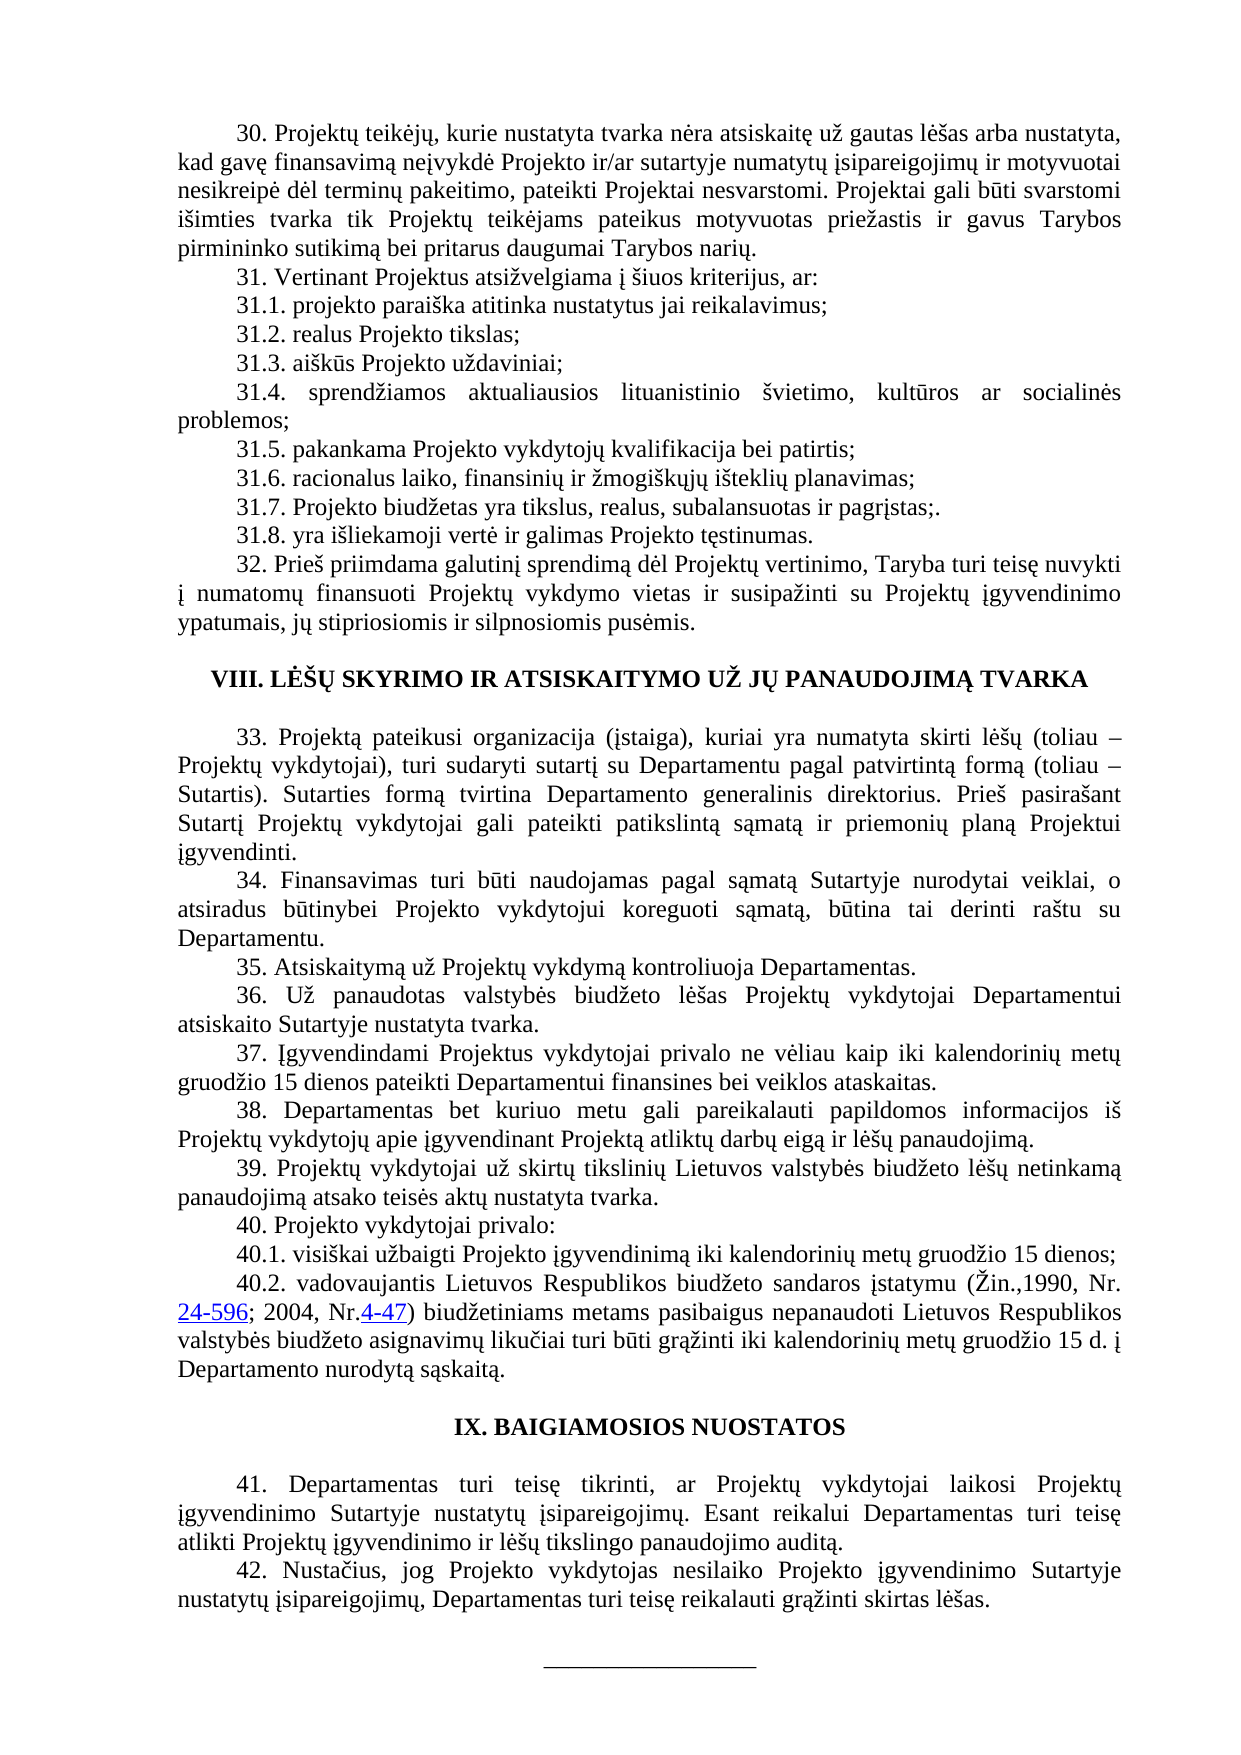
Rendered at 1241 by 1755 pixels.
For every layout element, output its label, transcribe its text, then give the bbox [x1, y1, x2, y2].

text 31.6. racionalus laiko, finansinių ir žmogiškųjų išteklių planavimas; [177, 463, 1122, 492]
text VIII. LĖŠŲ SKYRIMO IR ATSISKAITYMO UŽ JŲ PANAUDOJIMĄ TVARKA [177, 664, 1122, 693]
text 31.5. pakankama Projekto vykdytojų kvalifikacija bei patirtis; [177, 434, 1122, 463]
text 39. Projektų vykdytojai už skirtų tikslinių Lietuvos valstybės biudžeto lėšų netinkamą panaudojimą atsako teisės aktų nustatyta tvarka. [177, 1153, 1122, 1211]
text 34. Finansavimas turi būti naudojamas pagal sąmatą Sutartyje nurodytai veiklai, o atsiradus būtinybei Projekto vykdytojui koreguoti sąmatą, būtina tai derinti raštu su Departamentu. [177, 866, 1122, 952]
text 31.3. aiškūs Projekto uždaviniai; [177, 348, 1122, 377]
text 32. Prieš priimdama galutinį sprendimą dėl Projektų vertinimo, Taryba turi teisę nuvykti į numatomų finansuoti Projektų vykdymo vietas ir susipažinti su Projektų įgyvendinimo ypatumais, jų stipriosiomis ir silpnosiomis pusėmis. [177, 549, 1122, 636]
text 35. Atsiskaitymą už Projektų vykdymą kontroliuoja Departamentas. [177, 952, 1122, 981]
text 33. Projektą pateikusi organizacija (įstaiga), kuriai yra numatyta skirti lėšų (toliau – Projektų vykdytojai), turi sudaryti sutartį su Departamentu pagal patvirtintą formą (toliau – Sutartis). Sutarties formą tvirtina Departamento generalinis direktorius. Prieš pasirašant Sutartį Projektų vykdytojai gali pateikti patikslintą sąmatą ir priemonių planą Projektui įgyvendinti. [177, 722, 1122, 866]
text 37. Įgyvendindami Projektus vykdytojai privalo ne vėliau kaip iki kalendorinių metų gruodžio 15 dienos pateikti Departamentui finansines bei veiklos ataskaitas. [177, 1038, 1122, 1096]
text 31.7. Projekto biudžetas yra tikslus, realus, subalansuotas ir pagrįstas;. [177, 492, 1122, 521]
text _________________ [177, 1642, 1122, 1671]
text 40.2. vadovaujantis Lietuvos Respublikos biudžeto sandaros įstatymu (Žin.,1990, Nr. 24-596; 2004, Nr.4-47) biudžetiniams metams pasibaigus nepanaudoti Lietuvos Respublikos valstybės biudžeto asignavimų likučiai turi būti grąžinti iki kalendorinių metų gruodžio 15 d. į Departamento nurodytą sąskaitą. [177, 1268, 1122, 1383]
text 31. Vertinant Projektus atsižvelgiama į šiuos kriterijus, ar: [177, 262, 1122, 291]
text 38. Departamentas bet kuriuo metu gali pareikalauti papildomos informacijos iš Projektų vykdytojų apie įgyvendinant Projektą atliktų darbų eigą ir lėšų panaudojimą. [177, 1096, 1122, 1153]
text 31.8. yra išliekamoji vertė ir galimas Projekto tęstinumas. [177, 521, 1122, 549]
text 31.1. projekto paraiška atitinka nustatytus jai reikalavimus; [177, 291, 1122, 319]
text 40. Projekto vykdytojai privalo: [177, 1211, 1122, 1239]
text 40.1. visiškai užbaigti Projekto įgyvendinimą iki kalendorinių metų gruodžio 15 dienos; [177, 1239, 1122, 1268]
text 31.4. sprendžiamos aktualiausios lituanistinio švietimo, kultūros ar socialinės problemos; [177, 377, 1122, 434]
text IX. BAIGIAMOSIOS NUOSTATOS [177, 1412, 1122, 1441]
text 42. Nustačius, jog Projekto vykdytojas nesilaiko Projekto įgyvendinimo Sutartyje nustatytų įsipareigojimų, Departamentas turi teisę reikalauti grąžinti skirtas lėšas. [177, 1556, 1122, 1613]
text 31.2. realus Projekto tikslas; [177, 319, 1122, 348]
text 41. Departamentas turi teisę tikrinti, ar Projektų vykdytojai laikosi Projektų įgyvendinimo Sutartyje nustatytų įsipareigojimų. Esant reikalui Departamentas turi teisę atlikti Projektų įgyvendinimo ir lėšų tikslingo panaudojimo auditą. [177, 1469, 1122, 1556]
text 30. Projektų teikėjų, kurie nustatyta tvarka nėra atsiskaitę už gautas lėšas arba nustatyta, kad gavę finansavimą neįvykdė Projekto ir/ar sutartyje numatytų įsipareigojimų ir motyvuotai nesikreipė dėl terminų pakeitimo, pateikti Projektai nesvarstomi. Projektai gali būti svarstomi išimties tvarka tik Projektų teikėjams pateikus motyvuotas priežastis ir gavus Tarybos pirmininko sutikimą bei pritarus daugumai Tarybos narių. [177, 118, 1122, 262]
text 36. Už panaudotas valstybės biudžeto lėšas Projektų vykdytojai Departamentui atsiskaito Sutartyje nustatyta tvarka. [177, 981, 1122, 1038]
